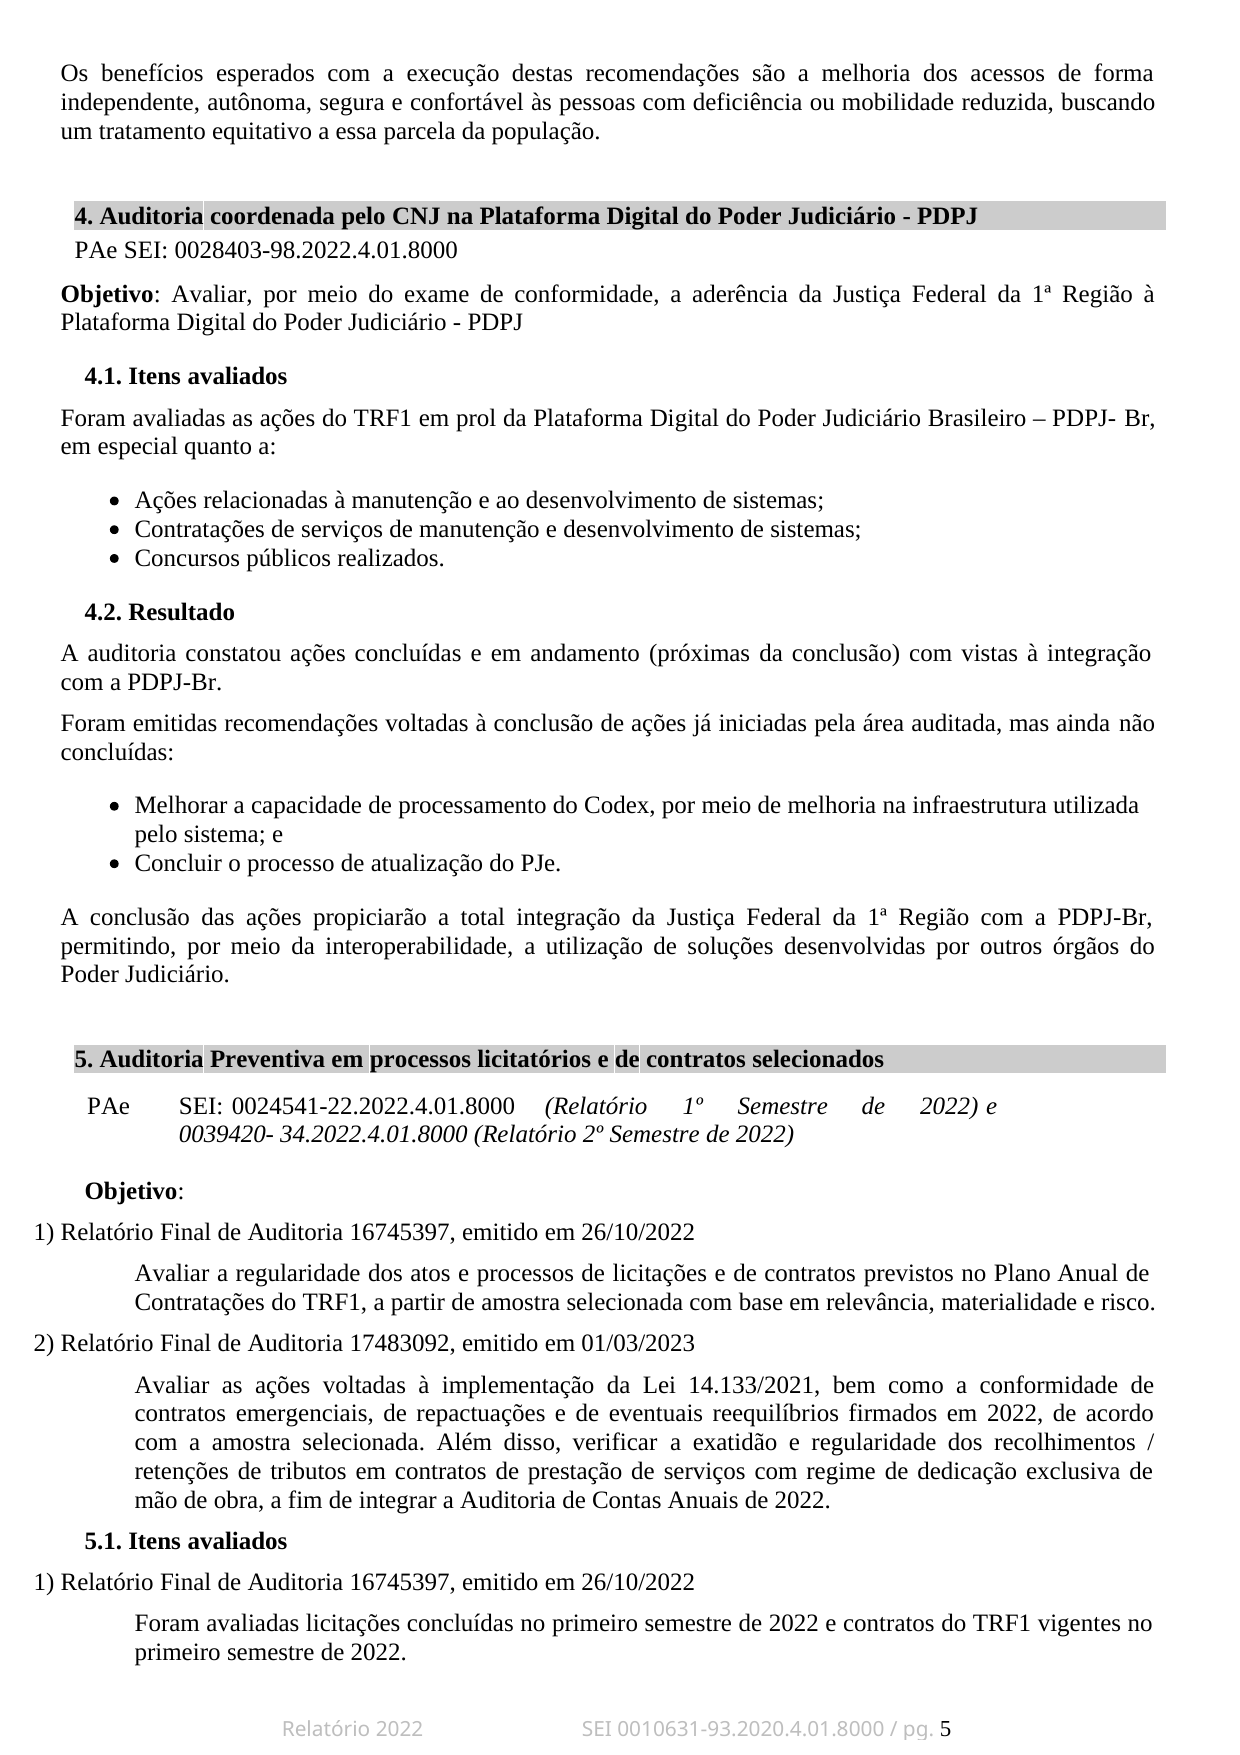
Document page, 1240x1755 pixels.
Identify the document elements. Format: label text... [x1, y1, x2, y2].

text Foram avaliadas licitações concluídas no primeiro semestre de 2022 e contratos do TRF1 vigentes no primeiro semestre de 2022. [134, 1608, 1154, 1666]
text Os benefícios esperados com a execução destas recomendações são a melhoria dos acessos de forma independente, autônoma, segura e confortável às pessoas com deficiência ou mobilidade reduzida, buscando um tratamento equitativo a essa parcela da população. [60, 58, 1155, 145]
list Relatório Final de Auditoria 16745397, emitido em 26/10/2022 [33, 1567, 1181, 1596]
list Itens avaliados [84, 361, 1181, 390]
text PAe SEI: 0028403-98.2022.4.01.8000 [74, 235, 1181, 264]
text Avaliar a regularidade dos atos e processos de licitações e de contratos previstos no Plano Anual de Contratações do TRF1, a partir de amostra selecionada com base em relevância, materialidade e risco. [134, 1258, 1181, 1316]
text Foram emitidas recomendações voltadas à conclusão de ações já iniciadas pela área auditada, mas ainda não concluídas: [60, 708, 1155, 765]
subtitle Objetivo: [84, 1176, 1181, 1205]
list Relatório Final de Auditoria 17483092, emitido em 01/03/2023 [33, 1328, 1181, 1357]
text PAe SEI: 0024541-22.2022.4.01.8000 (Relatório 1º Semestre de 2022) e 0039420- 34.2022.4.01.8000 (Relatório 2º Semestre de 2022) [87, 1091, 1152, 1148]
text Avaliar as ações voltadas à implementação da Lei 14.133/2021, bem como a conformidade de contratos emergenciais, de repactuações e de eventuais reequilíbrios firmados em 2022, de acordo com a amostra selecionada. Além disso, verificar a exatidão e regularidade dos recolhimentos / retenções de tributos em contratos de prestação de serviços com regime de dedicação exclusiva de mão de obra, a fim de integrar a Auditoria de Contas Anuais de 2022. [134, 1370, 1155, 1513]
text Concluir o processo de atualização do PJe. [134, 848, 1181, 877]
list Relatório Final de Auditoria 16745397, emitido em 26/10/2022 [33, 1217, 1181, 1246]
list Auditoria Preventiva em processos licitatórios e de contratos selecionados [74, 1044, 1181, 1073]
list Resultado [84, 597, 1181, 625]
list Itens avaliados [84, 1526, 1181, 1555]
text Objetivo: Avaliar, por meio do exame de conformidade, a aderência da Justiça Federal da 1ª Região à Plataforma Digital do Poder Judiciário - PDPJ [60, 279, 1155, 336]
list Auditoria coordenada pelo CNJ na Plataforma Digital do Poder Judiciário - PDPJ [99, 201, 1181, 230]
text A conclusão das ações propiciarão a total integração da Justiça Federal da 1ª Região com a PDPJ-Br, permitindo, por meio da interoperabilidade, a utilização de soluções desenvolvidas por outros órgãos do Poder Judiciário. [60, 902, 1155, 988]
text Ações relacionadas à manutenção e ao desenvolvimento de sistemas; Contratações de serviços de manutenção e desenvolvimento de sistemas; Concursos públicos realizados. [134, 485, 864, 571]
text Foram avaliadas as ações do TRF1 em prol da Plataforma Digital do Poder Judiciário Brasileiro – PDPJ- Br, em especial quanto a: [60, 403, 1155, 460]
text Melhorar a capacidade de processamento do Codex, por meio de melhoria na infraestrutura utilizada pelo sistema; e [134, 791, 1142, 848]
text A auditoria constatou ações concluídas e em andamento (próximas da conclusão) com vistas à integração com a PDPJ-Br. [60, 638, 1153, 695]
